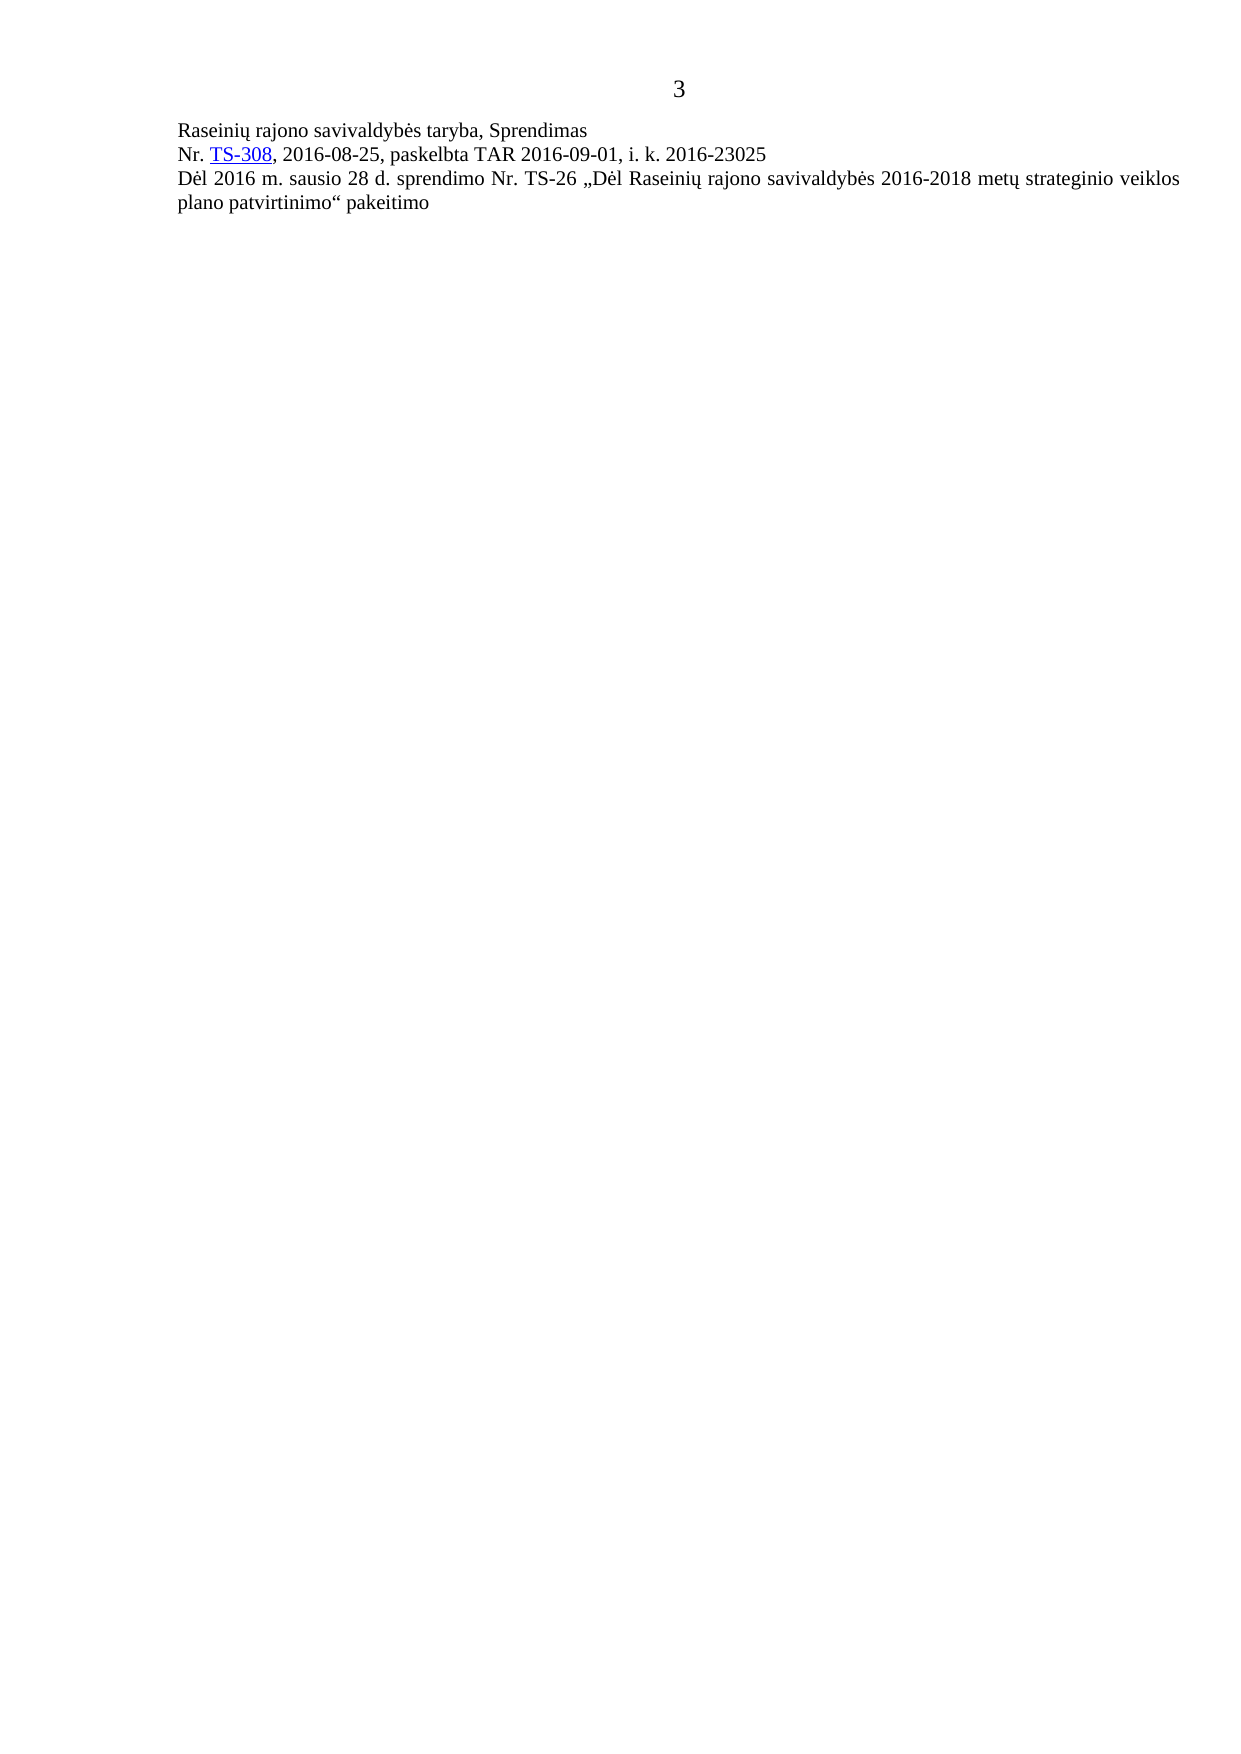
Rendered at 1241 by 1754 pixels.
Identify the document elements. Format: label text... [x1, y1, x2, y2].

text Dėl 2016 m. sausio 28 d. sprendimo Nr. TS-26 „Dėl Raseinių rajono savivaldybės 2016-2018 metų strateginio veiklos plano patvirtinimo“ pakeitimo [177, 166, 1181, 214]
text Raseinių rajono savivaldybės taryba, Sprendimas [177, 118, 1181, 142]
text Nr. TS-308, 2016-08-25, paskelbta TAR 2016-09-01, i. k. 2016-23025 [177, 142, 1181, 166]
